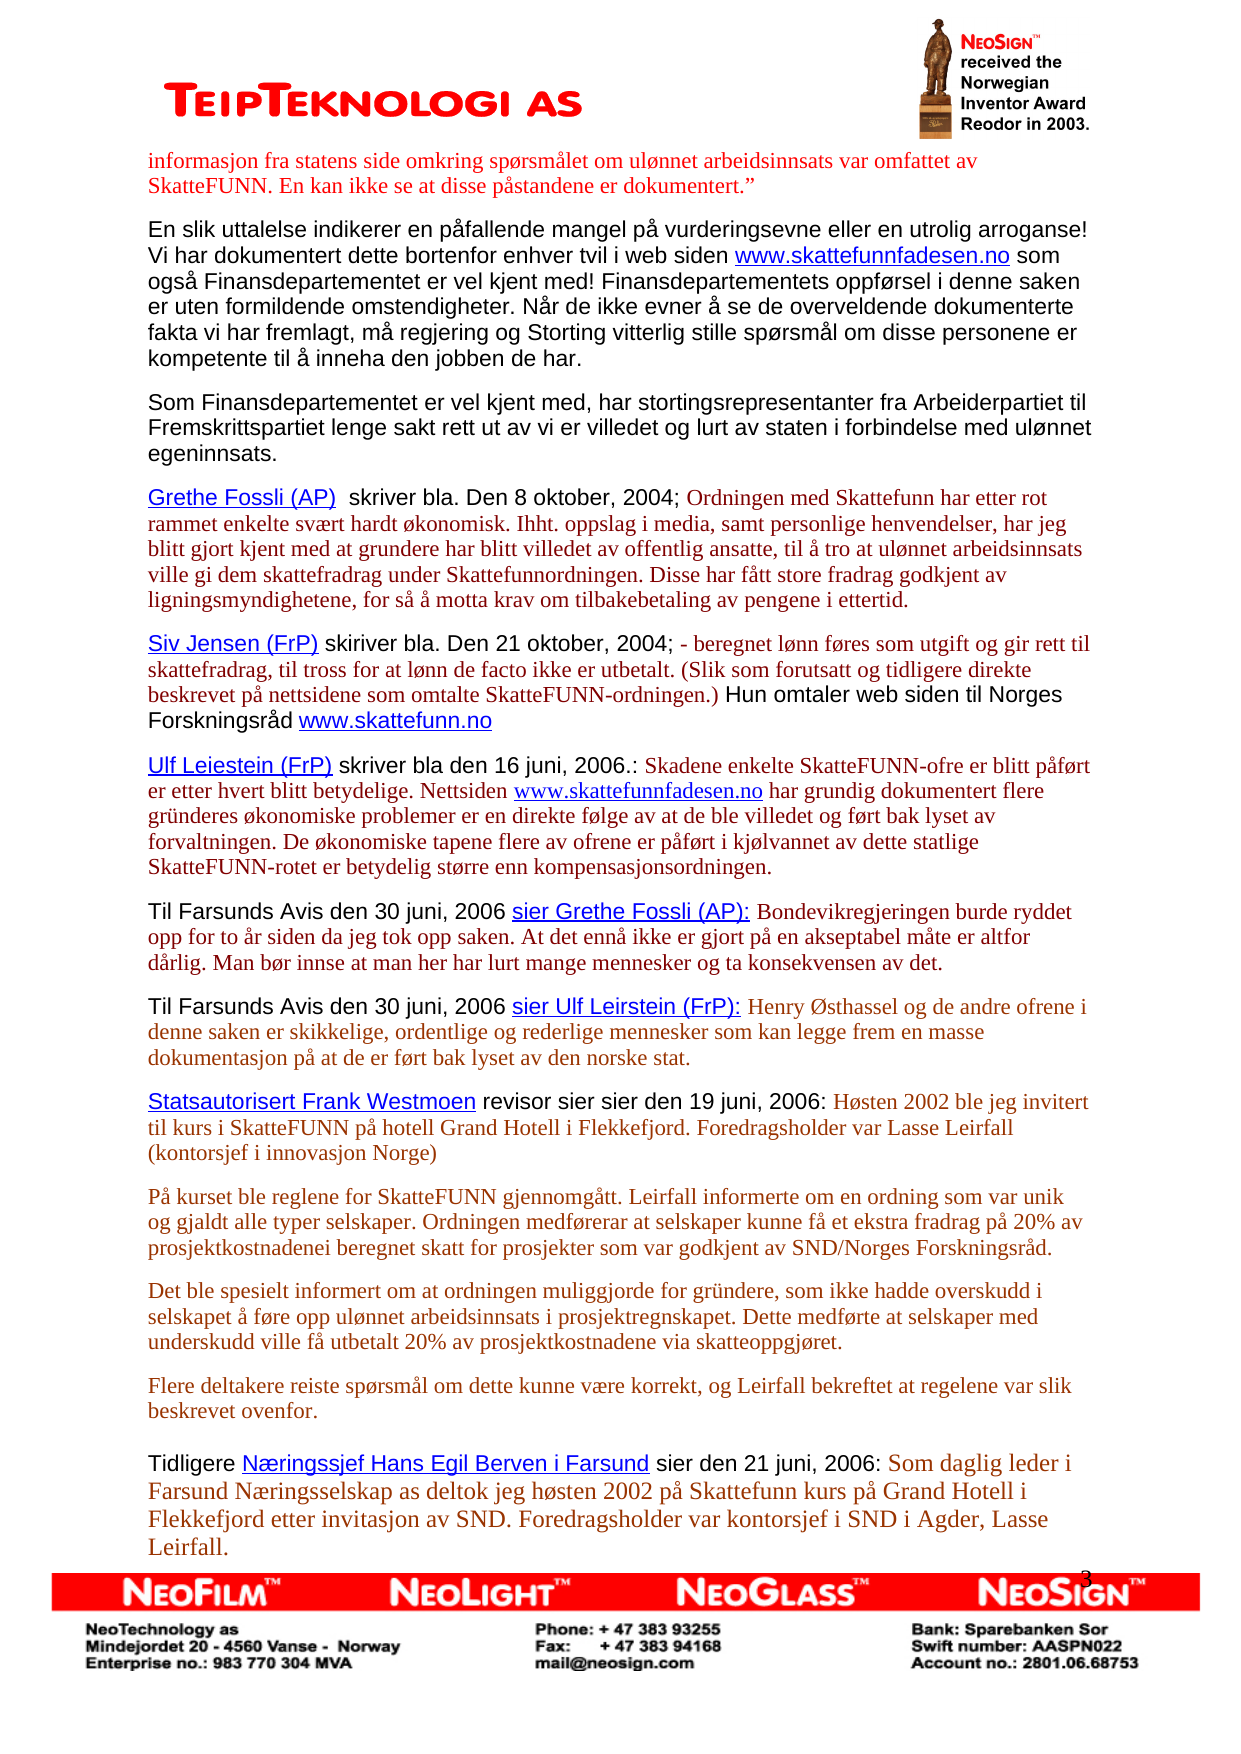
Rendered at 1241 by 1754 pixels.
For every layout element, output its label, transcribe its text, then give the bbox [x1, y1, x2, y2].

text En slik uttalelse indikerer en påfallende mangel på vurderingsevne eller en utrolig arroganse! Vi har dokumentert dette bortenfor enhver tvil i web siden www.skattefunnfadesen.no som også Finansdepartementet er vel kjent med! Finansdepartementets oppførsel i denne saken er uten formildende omstendigheter. Når de ikke evner å se de overveldende dokumenterte fakta vi har fremlagt, må regjering og Storting vitterlig stille spørsmål om disse personene er kompetente til å inneha den jobben de har. [148, 217, 1092, 371]
text Siv Jensen (FrP) skiriver bla. Den 21 oktober, 2004; - beregnet lønn føres som utgift og gir rett til skattefradrag, til tross for at lønn de facto ikke er utbetalt. (Slik som forutsatt og tidligere direkte beskrevet på nettsidene som omtalte SkatteFUNN-ordningen.) Hun omtaler web siden til Norges Forskningsråd www.skattefunn.no [148, 631, 1092, 734]
text Tidligere Næringssjef Hans Egil Berven i Farsund sier den 21 juni, 2006: Som daglig leder i Farsund Næringsselskap as deltok jeg høsten 2002 på Skattefunn kurs på Grand Hotell i Flekkefjord etter invitasjon av SND. Foredragsholder var kontorsjef i SND i Agder, Lasse Leirfall. [148, 1449, 1092, 1560]
text Til Farsunds Avis den 30 juni, 2006 sier Ulf Leirstein (FrP): Henry Østhassel og de andre ofrene i denne saken er skikkelige, ordentlige og rederlige mennesker som kan legge frem en masse dokumentasjon på at de er ført bak lyset av den norske stat. [148, 993, 1092, 1070]
picture [51, 1573, 1201, 1671]
picture [917, 17, 1090, 140]
text På kurset ble reglene for SkatteFUNN gjennomgått. Leirfall informerte om en ordning som var unik og gjaldt alle typer selskaper. Ordningen medførerar at selskaper kunne få et ekstra fradrag på 20% av prosjektkostnadenei beregnet skatt for prosjekter som var godkjent av SND/Norges Forskningsråd. [148, 1184, 1092, 1260]
text Til Farsunds Avis den 30 juni, 2006 sier Grethe Fossli (AP): Bondevikregjeringen burde ryddet opp for to år siden da jeg tok opp saken. At det ennå ikke er gjort på en akseptabel måte er altfor dårlig. Man bør innse at man her har lurt mange mennesker og ta konsekvensen av det. [148, 898, 1092, 975]
text Statsautorisert Frank Westmoen revisor sier sier den 19 juni, 2006: Høsten 2002 ble jeg invitert til kurs i SkatteFUNN på hotell Grand Hotell i Flekkefjord. Foredragsholder var Lasse Leirfall (kontorsjef i innovasjon Norge) [148, 1089, 1092, 1165]
text Grethe Fossli (AP) skriver bla. Den 8 oktober, 2004; Ordningen med Skattefunn har etter rot rammet enkelte svært hardt økonomisk. Ihht. oppslag i media, samt personlige henvendelser, har jeg blitt gjort kjent med at grundere har blitt villedet av offentlig ansatte, til å tro at ulønnet arbeidsinnsats ville gi dem skattefradrag under Skattefunnordningen. Disse har fått store fradrag godkjent av ligningsmyndighetene, for så å motta krav om tilbakebetaling av pengene i ettertid. [148, 485, 1092, 612]
text Flere deltakere reiste spørsmål om dette kunne være korrekt, og Leirfall bekreftet at regelene var slik beskrevet ovenfor. [148, 1373, 1092, 1424]
text Som Finansdepartementet er vel kjent med, har stortingsrepresentanter fra Arbeiderpartiet til Fremskrittspartiet lenge sakt rett ut av vi er villedet og lurt av staten i forbindelse med ulønnet egeninnsats. [148, 389, 1092, 466]
text Ulf Leiestein (FrP) skriver bla den 16 juni, 2006.: Skadene enkelte SkatteFUNN-ofre er blitt påført er etter hvert blitt betydelige. Nettsiden www.skattefunnfadesen.no har grundig dokumentert flere gründeres økonomiske problemer er en direkte følge av at de ble villedet og ført bak lyset av forvaltningen. De økonomiske tapene flere av ofrene er påført i kjølvannet av dette statlige SkatteFUNN-rotet er betydelig større enn kompensasjonsordningen. [148, 752, 1092, 880]
text Det ble spesielt informert om at ordningen muliggjorde for gründere, som ikke hadde overskudd i selskapet å føre opp ulønnet arbeidsinnsats i prosjektregnskapet. Dette medførte at selskaper med underskudd ville få utbetalt 20% av prosjektkostnadene via skatteoppgjøret. [148, 1278, 1092, 1355]
text informasjon fra statens side omkring spørsmålet om ulønnet arbeidsinnsats var omfattet av SkatteFUNN. En kan ikke se at disse påstandene er dokumentert.” [148, 148, 1092, 198]
